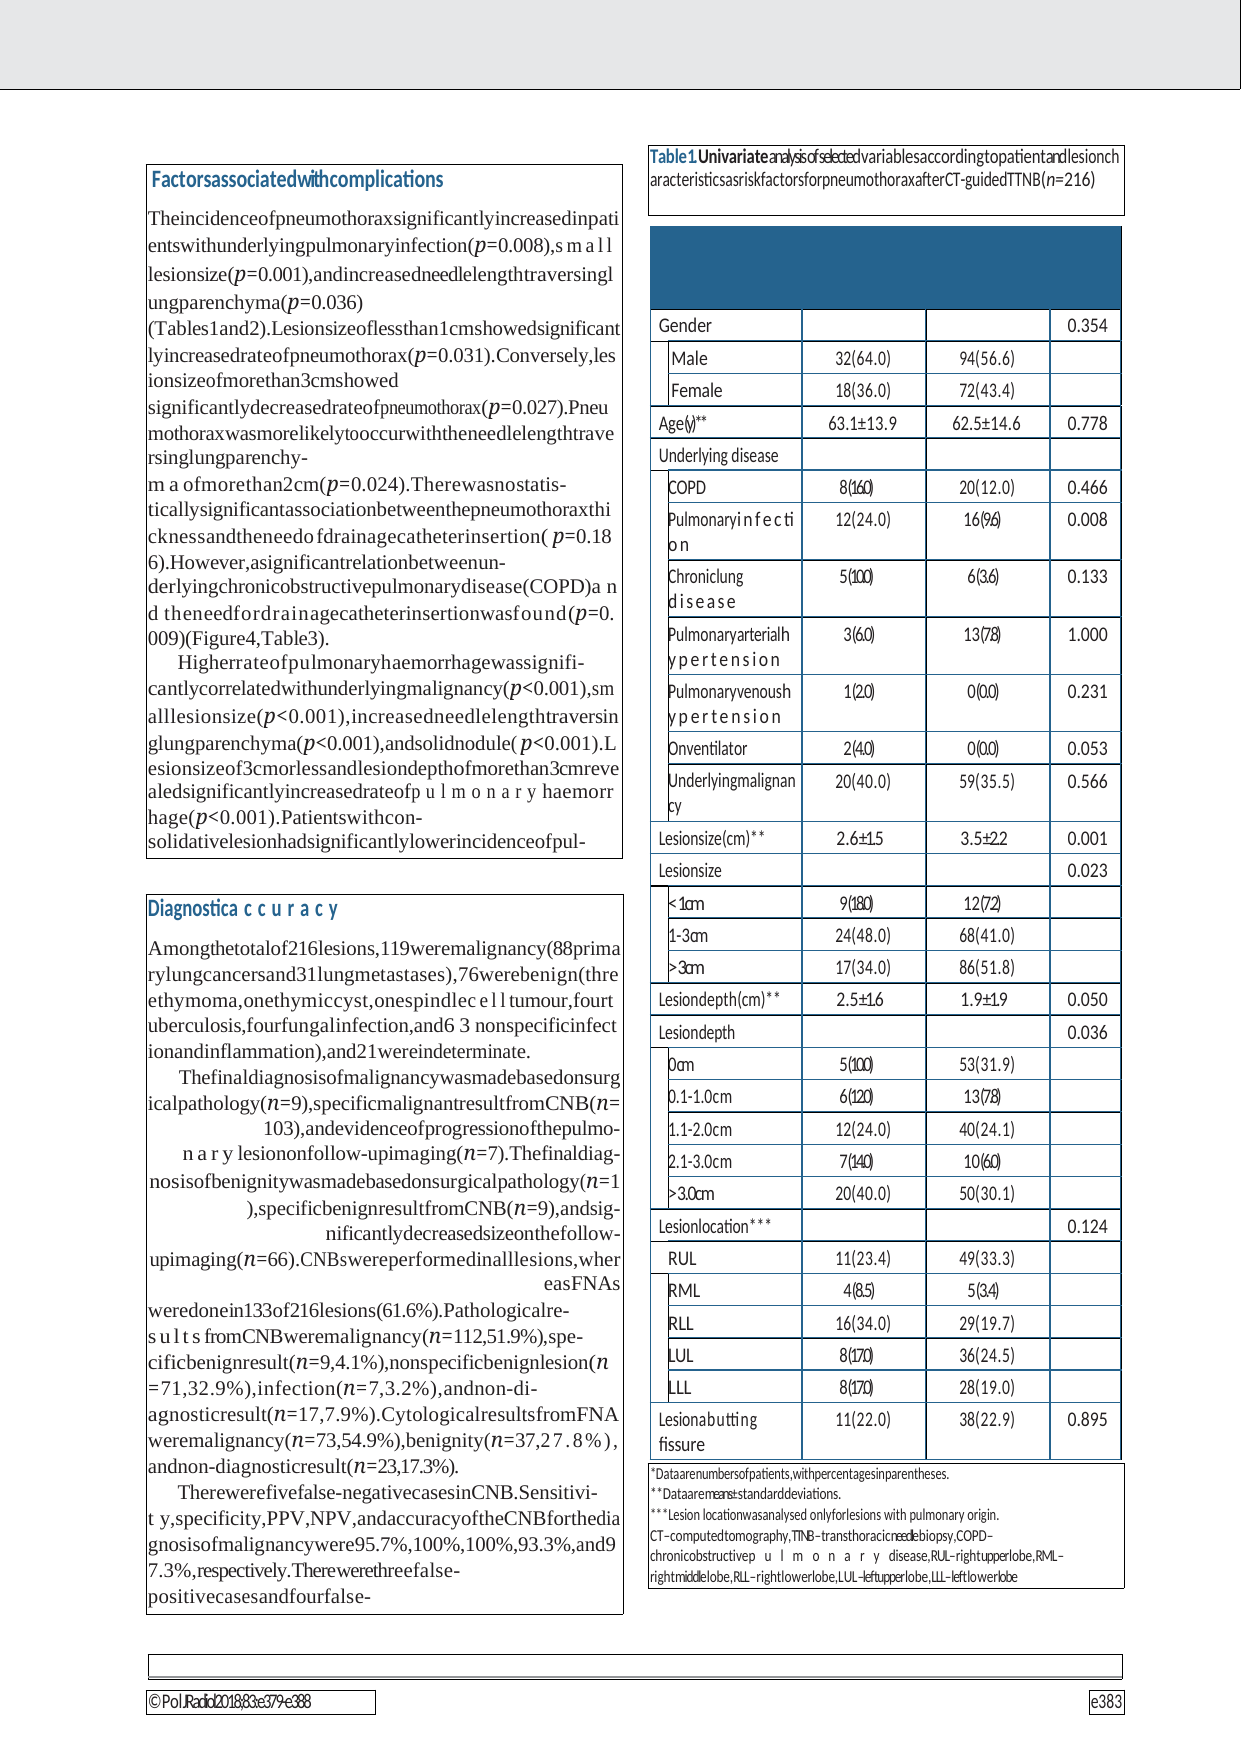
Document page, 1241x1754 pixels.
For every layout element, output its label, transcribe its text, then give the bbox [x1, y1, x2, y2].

text 4(8.5) [843, 1277, 925, 1303]
text 40(24.1) [959, 1116, 1049, 1141]
text 17(34.0) [835, 954, 925, 980]
text 5(10.0) [839, 564, 925, 589]
text 0.466 [1067, 474, 1120, 499]
text RML [669, 1277, 801, 1303]
text Underlying disease [658, 442, 801, 467]
text 6(3.6) [967, 564, 1049, 589]
text Amongthetotalof216lesions,119weremalignancy(88primarylungcancersand31lungmetastases),76werebenign(threethymoma,onethymiccyst,onespindlecelltumour,fourtuberculosis,fourfungalinfection,and63nonspecificinfectionandinflammation),and21wereindeterminate. [148, 936, 621, 1063]
text 0.1-1.0cm [669, 1084, 801, 1109]
text 0.566 [1067, 768, 1120, 793]
text 0.008 [1067, 506, 1120, 532]
text Lesiondepth [658, 1019, 801, 1044]
text 20(40.0) [835, 768, 925, 793]
text 59(35.5) [959, 768, 1049, 793]
text ©PolJRadiol2018;83:e379-e388 [148, 1691, 374, 1714]
text 16(9.6) [963, 506, 1049, 532]
text CT–computedtomography,TTNB–transthoracicneedlebiopsy,COPD–chronicobstructivepulmonarydisease,RUL–rightupperlobe,RML–rightmiddlelobe,RLL–rightlowerlobe,LUL–leftupperlobe,LLL–leftlowerlobe [650, 1525, 1122, 1586]
text 0(0.0) [967, 736, 1049, 761]
text Lesionsize(cm)** [658, 825, 801, 851]
text 0(0.0) [967, 678, 1049, 704]
text 2(4.0) [843, 736, 925, 761]
text 5(3.4) [967, 1277, 1049, 1303]
text 18(36.0) [835, 377, 925, 403]
text 50(30.1) [959, 1181, 1049, 1206]
text RUL [668, 1245, 801, 1271]
text 9(18.0) [839, 890, 925, 915]
text Lesionabuttingfissure [658, 1406, 758, 1456]
text Thefinaldiagnosisofmalignancywasmadebasedonsurgicalpathology(n=9),specificmalignantresultfromCNB(n=103),andevidenceofprogressionofthepulmo-narylesiononfollow-upimaging(n=7).Thefinaldiag-nosisofbenignitywasmadebasedonsurgicalpathology(n=1),specificbenignresultfromCNB(n=9),andsig-nificantlydecreasedsizeonthefollow-upimaging(n=66).CNBswereperformedinalllesions,whereasFNAs [148, 1066, 620, 1295]
text 0.895 [1067, 1407, 1120, 1432]
text 68(41.0) [959, 922, 1049, 947]
text 0.001 [1067, 825, 1120, 851]
text 86(51.8) [959, 954, 1049, 980]
text ***Lesion locationwasanalysed onlyforlesions with pulmonary origin. [650, 1504, 1124, 1524]
text Factorsassociatedwithcomplications [152, 165, 622, 193]
text 6(12.0) [839, 1084, 925, 1109]
text 32(64.0) [835, 345, 925, 370]
text weredonein133of216lesions(61.6%).Pathologicalre-sultsfromCNBweremalignancy(n=112,51.9%),spe-cificbenignresult(n=9,4.1%),nonspecificbenignlesion(n=71,32.9%),infection(n=7,3.2%),andnon-di-agnosticresult(n=17,7.9%).CytologicalresultsfromFNAweremalignancy(n=73,54.9%),benignity(n=37,27.8%),andnon-diagnosticresult(n=23,17.3%). [148, 1296, 620, 1478]
text 8(16.0) [839, 474, 925, 499]
text Lesionlocation*** [658, 1213, 801, 1238]
text 20(12.0) [959, 474, 1049, 499]
text 11(22.0) [835, 1407, 925, 1432]
text 1.9±1.9 [960, 987, 1049, 1012]
text 2.1-3.0cm [669, 1148, 801, 1174]
text 11(23.4) [835, 1245, 925, 1271]
text 0.036 [1067, 1019, 1120, 1044]
text 12(24.0) [835, 1116, 925, 1141]
text 8(17.0) [839, 1342, 925, 1367]
text e383 [1091, 1691, 1124, 1714]
text Underlyingmalignancy [669, 768, 798, 818]
text Theincidenceofpneumothoraxsignificantlyincreasedinpatientswithunderlyingpulmonaryinfection(p=0.008),smalllesionsize(p=0.001),andincreasedneedlelengthtraversinglungparenchyma(p=0.036)(Tables1and2).Lesionsizeoflessthan1cmshowedsignificantlyincreasedrateofpneumothorax(p=0.031).Conversely,lesionsizeofmorethan3cmshowed significantlydecreasedrateofpneumothorax(p=0.027).Pneumothoraxwasmorelikelytooccurwiththeneedlelengthtraversinglungparenchy-maofmorethan2cm(p=0.024).Therewasnostatis-ticallysignificantassociationbetweenthepneumothoraxthicknessandtheneedofdrainagecatheterinsertion(p=0.186).However,asignificantrelationbetweenun-derlyingchronicobstructivepulmonarydisease(COPD)andtheneedfordrainagecatheterinsertionwasfound(p=0.009)(Figure4,Table3). [148, 206, 620, 650]
text 94(56.6) [959, 345, 1049, 370]
text LUL [669, 1342, 801, 1367]
text Gender [658, 313, 801, 338]
text 1.1-2.0cm [669, 1116, 801, 1141]
text 1-3cm [669, 922, 801, 947]
text COPD [669, 474, 801, 499]
text Pulmonaryinfection [669, 506, 798, 556]
text 13(7.8) [963, 621, 1049, 646]
text 1(2.0) [843, 678, 925, 704]
text 12(24.0) [835, 506, 925, 532]
text 12(7.2) [963, 890, 1049, 915]
text LLL [669, 1374, 801, 1400]
text 29(19.7) [959, 1310, 1049, 1335]
text 1.000 [1067, 621, 1120, 646]
text Female [671, 377, 801, 403]
text Lesiondepth(cm)** [658, 987, 801, 1012]
text 53(31.9) [959, 1051, 1049, 1077]
text 2.6±1.5 [836, 825, 925, 851]
text 63.1±13.9 [828, 410, 925, 435]
text 0cm [669, 1051, 801, 1077]
text 36(24.5) [959, 1342, 1049, 1367]
text 16(34.0) [835, 1310, 925, 1335]
text 8(17.0) [839, 1374, 925, 1400]
text 7(14.0) [839, 1148, 925, 1174]
text >3.0cm [669, 1181, 801, 1206]
text 62.5±14.6 [952, 410, 1049, 435]
text 28(19.0) [959, 1374, 1049, 1400]
text RLL [669, 1310, 801, 1335]
text 38(22.9) [959, 1407, 1049, 1432]
text Lesionsize [658, 857, 801, 883]
text Table1.UnivariateanalysisofselectedvariablesaccordingtopatientandlesioncharacteristicsasriskfactorsforpneumothoraxafterCT-guidedTTNB(n=216) [650, 146, 1122, 191]
text >3cm [669, 954, 801, 980]
text 5(10.0) [839, 1051, 925, 1077]
text Pulmonaryarterialhypertension [669, 621, 798, 671]
text Male [671, 345, 801, 370]
text 20(40.0) [835, 1181, 925, 1206]
text <1cm [669, 890, 801, 915]
text Onventilator [669, 736, 801, 761]
text 0.124 [1067, 1213, 1120, 1238]
text 13(7.8) [963, 1084, 1049, 1109]
text 49(33.3) [959, 1245, 1049, 1271]
text Age(y)** [658, 410, 801, 435]
text 10(6.0) [963, 1148, 1049, 1174]
text 0.778 [1067, 410, 1120, 435]
text 72(43.4) [959, 377, 1049, 403]
text Pulmonaryvenoushypertension [669, 678, 798, 728]
text 3(6.0) [843, 621, 925, 646]
text Diagnosticaccuracy [148, 895, 623, 922]
text Chroniclungdisease [669, 564, 748, 614]
text **Dataaremeans±standarddeviations. [650, 1483, 1124, 1504]
text 2.5±1.6 [836, 987, 925, 1012]
text Higherrateofpulmonaryhaemorrhagewassignifi-cantlycorrelatedwithunderlyingmalignancy(p<0.001),smalllesionsize(p<0.001),increasedneedlelengthtraversinglungparenchyma(p<0.001),andsolidnodule(p<0.001).Lesionsizeof3cmorlessandlesiondepthofmorethan3cmrevealedsignificantlyincreasedrateofpulmonaryhaemorrhage(p<0.001).Patientswithcon-solidativelesionhadsignificantlylowerincidenceofpul-monaryhaemorrhage(p=0.007)(Tables4and5). [148, 651, 620, 858]
text 0.354 [1067, 313, 1120, 338]
text 0.231 [1067, 678, 1120, 704]
text 0.133 [1067, 564, 1120, 589]
text 3.5±2.2 [960, 825, 1049, 851]
text 0.023 [1067, 857, 1120, 883]
text 0.050 [1067, 987, 1120, 1012]
text 24(48.0) [835, 922, 925, 947]
text 0.053 [1067, 736, 1120, 761]
text *Dataarenumbersofpatients,withpercentagesinparentheses. [650, 1464, 1124, 1483]
text Therewerefivefalse-negativecasesinCNB.Sensitivi-ty,specificity,PPV,NPV,andaccuracyoftheCNBforthediagnosisofmalignancywere95.7%,100%,100%,93.3%,and97.3%,respectively.Therewerethreefalse-positivecasesandfourfalse-negativecasesinFNA.Sensitivity, [148, 1480, 620, 1614]
